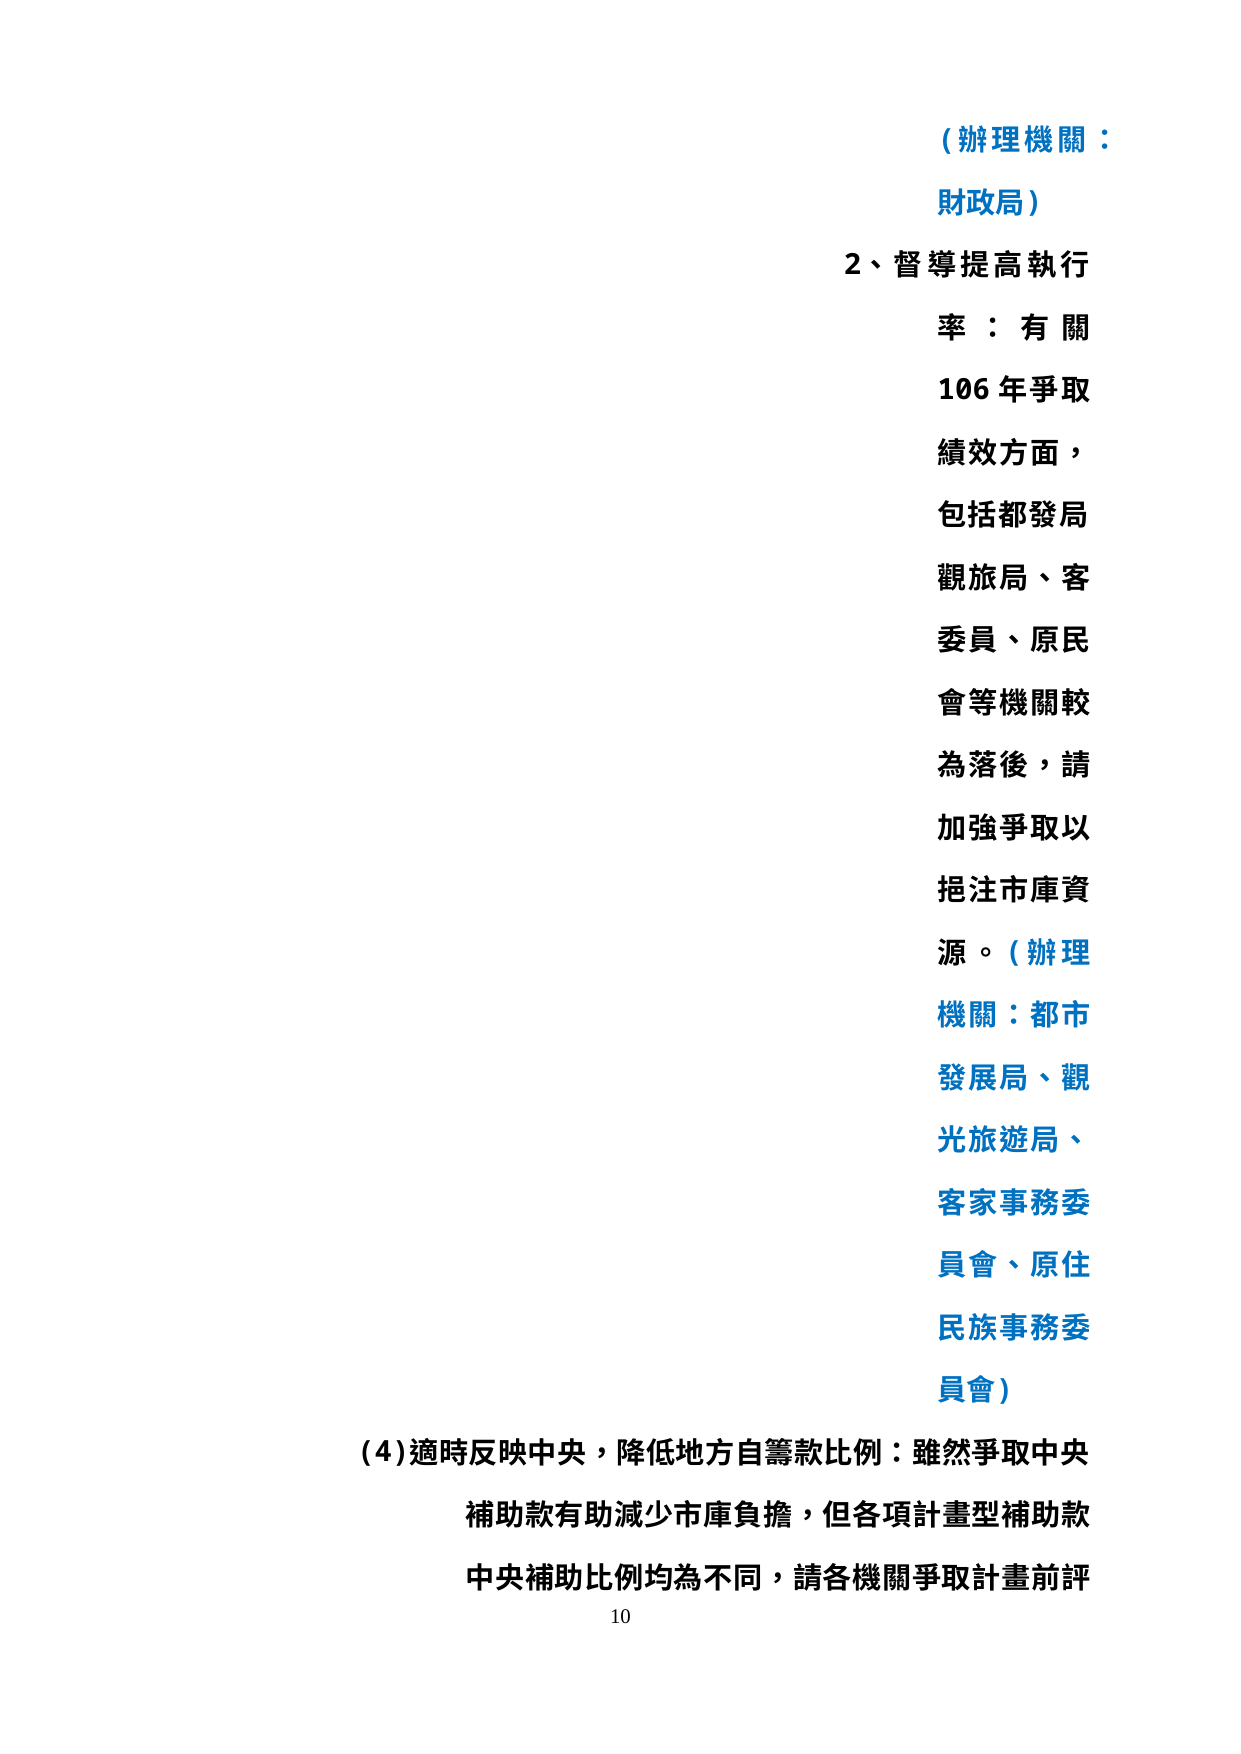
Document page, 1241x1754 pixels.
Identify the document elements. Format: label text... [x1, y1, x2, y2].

list 督導提高執行率：有關106年爭取績效方面，包括都發局、觀旅局、客委員、原民會等機關較為落後，請加強爭取以挹注市庫資源。(辦理機關：都市發展局、觀光旅遊局、客家事務委員會、原住民族事務委員會) [843, 221, 1090, 1409]
list 加強幕僚策略研擬，掌握中央補助方向：由於競爭型補助款以各縣市財力分級給予適當比例，因此請財政局進一步比較其他五都獲中央核定計畫型補助款預算數以及各佔六都之比例，期能掌握本府每年趨勢，俾利進行滾動檢討。(辦理機關：財政局) [843, 96, 1090, 221]
list 適時反映中央，降低地方自籌款比例：雖然爭取中央補助款有助減少市庫負擔，但各項計畫型補助款中央補助比例均為不同，請各機關爭取計畫前評 [357, 1409, 1090, 1596]
